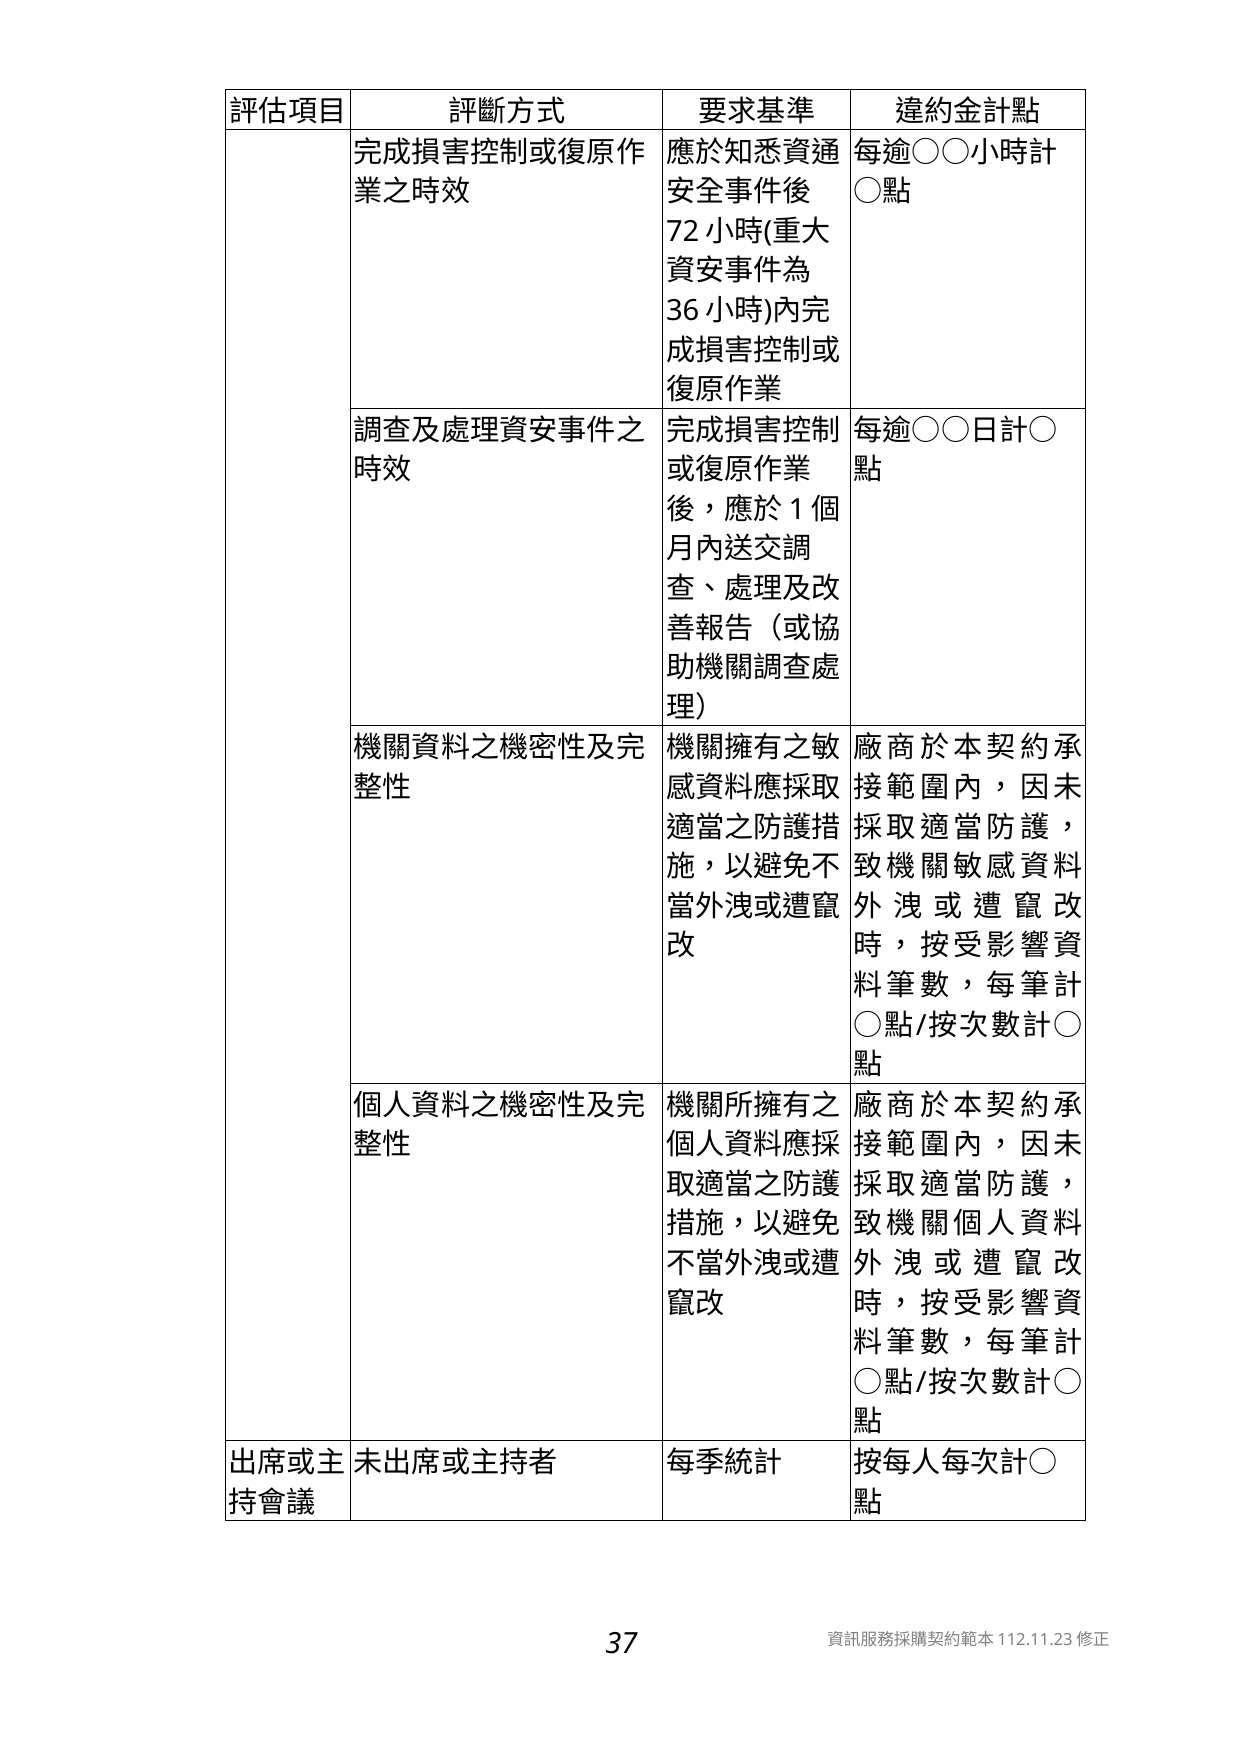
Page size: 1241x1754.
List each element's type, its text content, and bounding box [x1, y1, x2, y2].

table_cell 完成損害控制或復原作業之時效 [351, 130, 662, 407]
table_cell 廠商於本契約承接範圍內，因未採取適當防護，致機關個人資料外洩或遭竄改時，按受影響資料筆數，每筆計○點/按次數計○點 [851, 1084, 1085, 1440]
table_header 違約金計點 [851, 90, 1085, 129]
table_cell 未出席或主持者 [351, 1441, 662, 1520]
table_header 要求基準 [663, 90, 850, 129]
table_cell 廠商於本契約承接範圍內，因未採取適當防護，致機關敏感資料外洩或遭竄改時，按受影響資料筆數，每筆計○點/按次數計○點 [851, 726, 1085, 1082]
table_cell 調查及處理資安事件之時效 [351, 409, 662, 725]
table_cell 個人資料之機密性及完整性 [351, 1084, 662, 1440]
table_cell 每逾○○日計○點 [851, 409, 1085, 725]
table_cell 按每人每次計○點 [851, 1441, 1085, 1520]
table_cell 應於知悉資通安全事件後72小時(重大資安事件為36小時)內完成損害控制或復原作業 [663, 130, 850, 407]
table_header 評估項目 [226, 90, 350, 129]
table_cell 完成損害控制或復原作業後，應於1個月內送交調查、處理及改善報告（或協助機關調查處理） [663, 409, 850, 725]
table_cell 機關所擁有之個人資料應採取適當之防護措施，以避免不當外洩或遭竄改 [663, 1084, 850, 1440]
table_cell 機關擁有之敏感資料應採取適當之防護措施，以避免不當外洩或遭竄改 [663, 726, 850, 1082]
table_cell 每逾○○小時計○點 [851, 130, 1085, 407]
table_cell 出席或主持會議 [226, 1441, 350, 1520]
table_header 評斷方式 [351, 90, 662, 129]
table_cell 機關資料之機密性及完整性 [351, 726, 662, 1082]
table_cell 每季統計 [663, 1441, 850, 1520]
